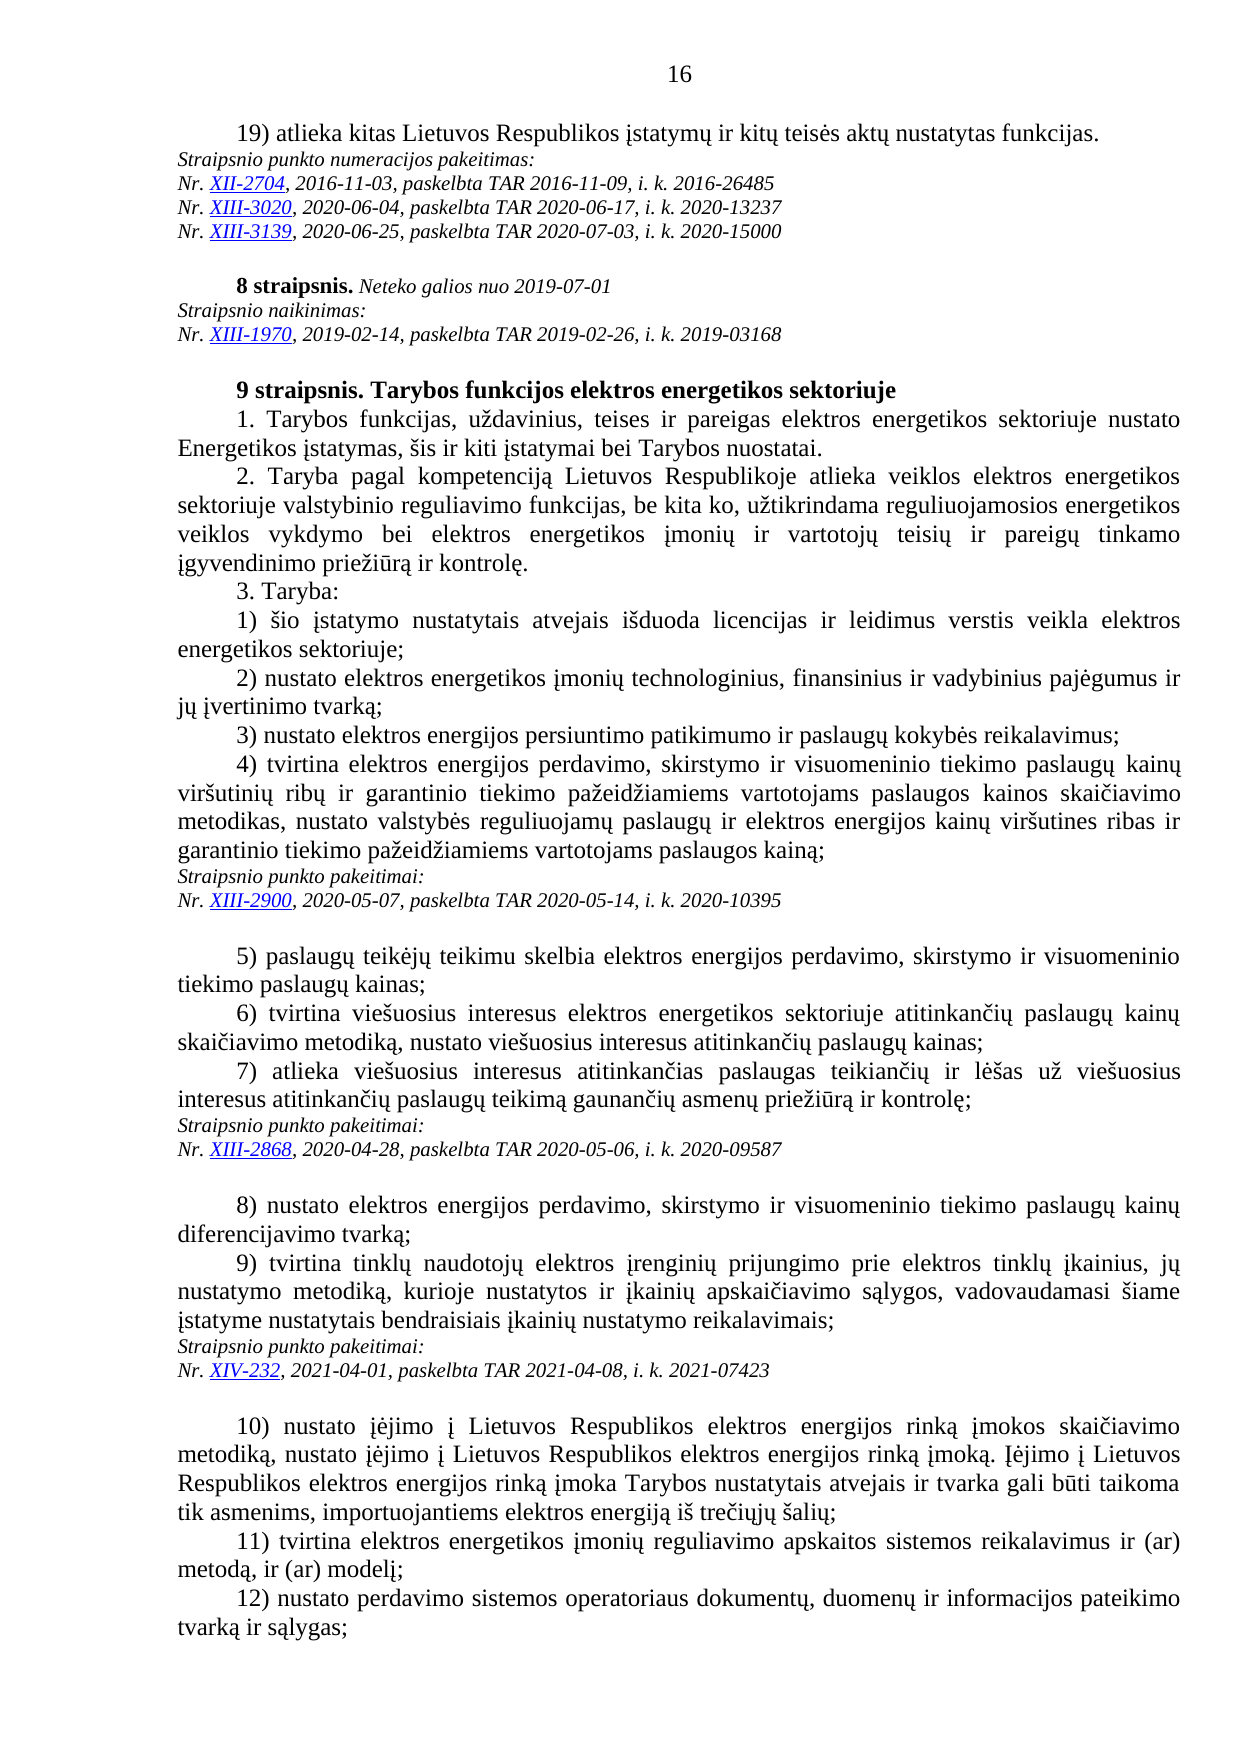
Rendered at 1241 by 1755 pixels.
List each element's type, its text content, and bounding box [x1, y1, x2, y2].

text 3. Taryba: [177, 576, 1181, 605]
text 7) atlieka viešuosius interesus atitinkančias paslaugas teikiančių ir lėšas už viešuosius interesus atitinkančių paslaugų teikimą gaunančių asmenų priežiūrą ir kontrolę; [177, 1056, 1181, 1113]
text 2. Taryba pagal kompetenciją Lietuvos Respublikoje atlieka veiklos elektros energetikos sektoriuje valstybinio reguliavimo funkcijas, be kita ko, užtikrindama reguliuojamosios energetikos veiklos vykdymo bei elektros energetikos įmonių ir vartotojų teisių ir pareigų tinkamo įgyvendinimo priežiūrą ir kontrolę. [177, 461, 1181, 576]
text Straipsnio naikinimas: [177, 298, 1181, 322]
text 4) tvirtina elektros energijos perdavimo, skirstymo ir visuomeninio tiekimo paslaugų kainų viršutinių ribų ir garantinio tiekimo pažeidžiamiems vartotojams paslaugos kainos skaičiavimo metodikas, nustato valstybės reguliuojamų paslaugų ir elektros energijos kainų viršutines ribas ir garantinio tiekimo pažeidžiamiems vartotojams paslaugos kainą; [177, 749, 1181, 864]
text 11) tvirtina elektros energetikos įmonių reguliavimo apskaitos sistemos reikalavimus ir (ar) metodą, ir (ar) modelį; [177, 1526, 1181, 1583]
text 9) tvirtina tinklų naudotojų elektros įrenginių prijungimo prie elektros tinklų įkainius, jų nustatymo metodiką, kurioje nustatytos ir įkainių apskaičiavimo sąlygos, vadovaudamasi šiame įstatyme nustatytais bendraisiais įkainių nustatymo reikalavimais; [177, 1248, 1181, 1334]
text 10) nustato įėjimo į Lietuvos Respublikos elektros energijos rinką įmokos skaičiavimo metodiką, nustato įėjimo į Lietuvos Respublikos elektros energijos rinką įmoką. Įėjimo į Lietuvos Respublikos elektros energijos rinką įmoka Tarybos nustatytais atvejais ir tvarka gali būti taikoma tik asmenims, importuojantiems elektros energiją iš trečiųjų šalių; [177, 1411, 1181, 1526]
text Straipsnio punkto pakeitimai: [177, 1113, 1181, 1137]
text 19) atlieka kitas Lietuvos Respublikos įstatymų ir kitų teisės aktų nustatytas funkcijas. [177, 118, 1181, 147]
text 8 straipsnis. Neteko galios nuo 2019-07-01 [177, 272, 1181, 298]
text 3) nustato elektros energijos persiuntimo patikimumo ir paslaugų kokybės reikalavimus; [177, 720, 1181, 749]
text 1) šio įstatymo nustatytais atvejais išduoda licencijas ir leidimus verstis veikla elektros energetikos sektoriuje; [177, 605, 1181, 663]
text Nr. XII-2704, 2016-11-03, paskelbta TAR 2016-11-09, i. k. 2016-26485 [177, 171, 1181, 195]
text Straipsnio punkto pakeitimai: [177, 1334, 1181, 1358]
text 9 straipsnis. Tarybos funkcijos elektros energetikos sektoriuje [177, 375, 1181, 404]
text 1. Tarybos funkcijas, uždavinius, teises ir pareigas elektros energetikos sektoriuje nustato Energetikos įstatymas, šis ir kiti įstatymai bei Tarybos nuostatai. [177, 404, 1181, 461]
text Nr. XIII-3020, 2020-06-04, paskelbta TAR 2020-06-17, i. k. 2020-13237 [177, 195, 1181, 219]
text 8) nustato elektros energijos perdavimo, skirstymo ir visuomeninio tiekimo paslaugų kainų diferencijavimo tvarką; [177, 1190, 1181, 1248]
text Nr. XIII-3139, 2020-06-25, paskelbta TAR 2020-07-03, i. k. 2020-15000 [177, 219, 1181, 243]
text Nr. XIII-1970, 2019-02-14, paskelbta TAR 2019-02-26, i. k. 2019-03168 [177, 322, 1181, 346]
text Straipsnio punkto numeracijos pakeitimas: [177, 147, 1181, 171]
text 5) paslaugų teikėjų teikimu skelbia elektros energijos perdavimo, skirstymo ir visuomeninio tiekimo paslaugų kainas; [177, 941, 1181, 998]
text Nr. XIII-2900, 2020-05-07, paskelbta TAR 2020-05-14, i. k. 2020-10395 [177, 888, 1181, 912]
text Straipsnio punkto pakeitimai: [177, 864, 1181, 888]
text 6) tvirtina viešuosius interesus elektros energetikos sektoriuje atitinkančių paslaugų kainų skaičiavimo metodiką, nustato viešuosius interesus atitinkančių paslaugų kainas; [177, 998, 1181, 1056]
text Nr. XIII-2868, 2020-04-28, paskelbta TAR 2020-05-06, i. k. 2020-09587 [177, 1137, 1181, 1161]
text Nr. XIV-232, 2021-04-01, paskelbta TAR 2021-04-08, i. k. 2021-07423 [177, 1358, 1181, 1382]
text 2) nustato elektros energetikos įmonių technologinius, finansinius ir vadybinius pajėgumus ir jų įvertinimo tvarką; [177, 663, 1181, 720]
text 12) nustato perdavimo sistemos operatoriaus dokumentų, duomenų ir informacijos pateikimo tvarką ir sąlygas; [177, 1583, 1181, 1641]
